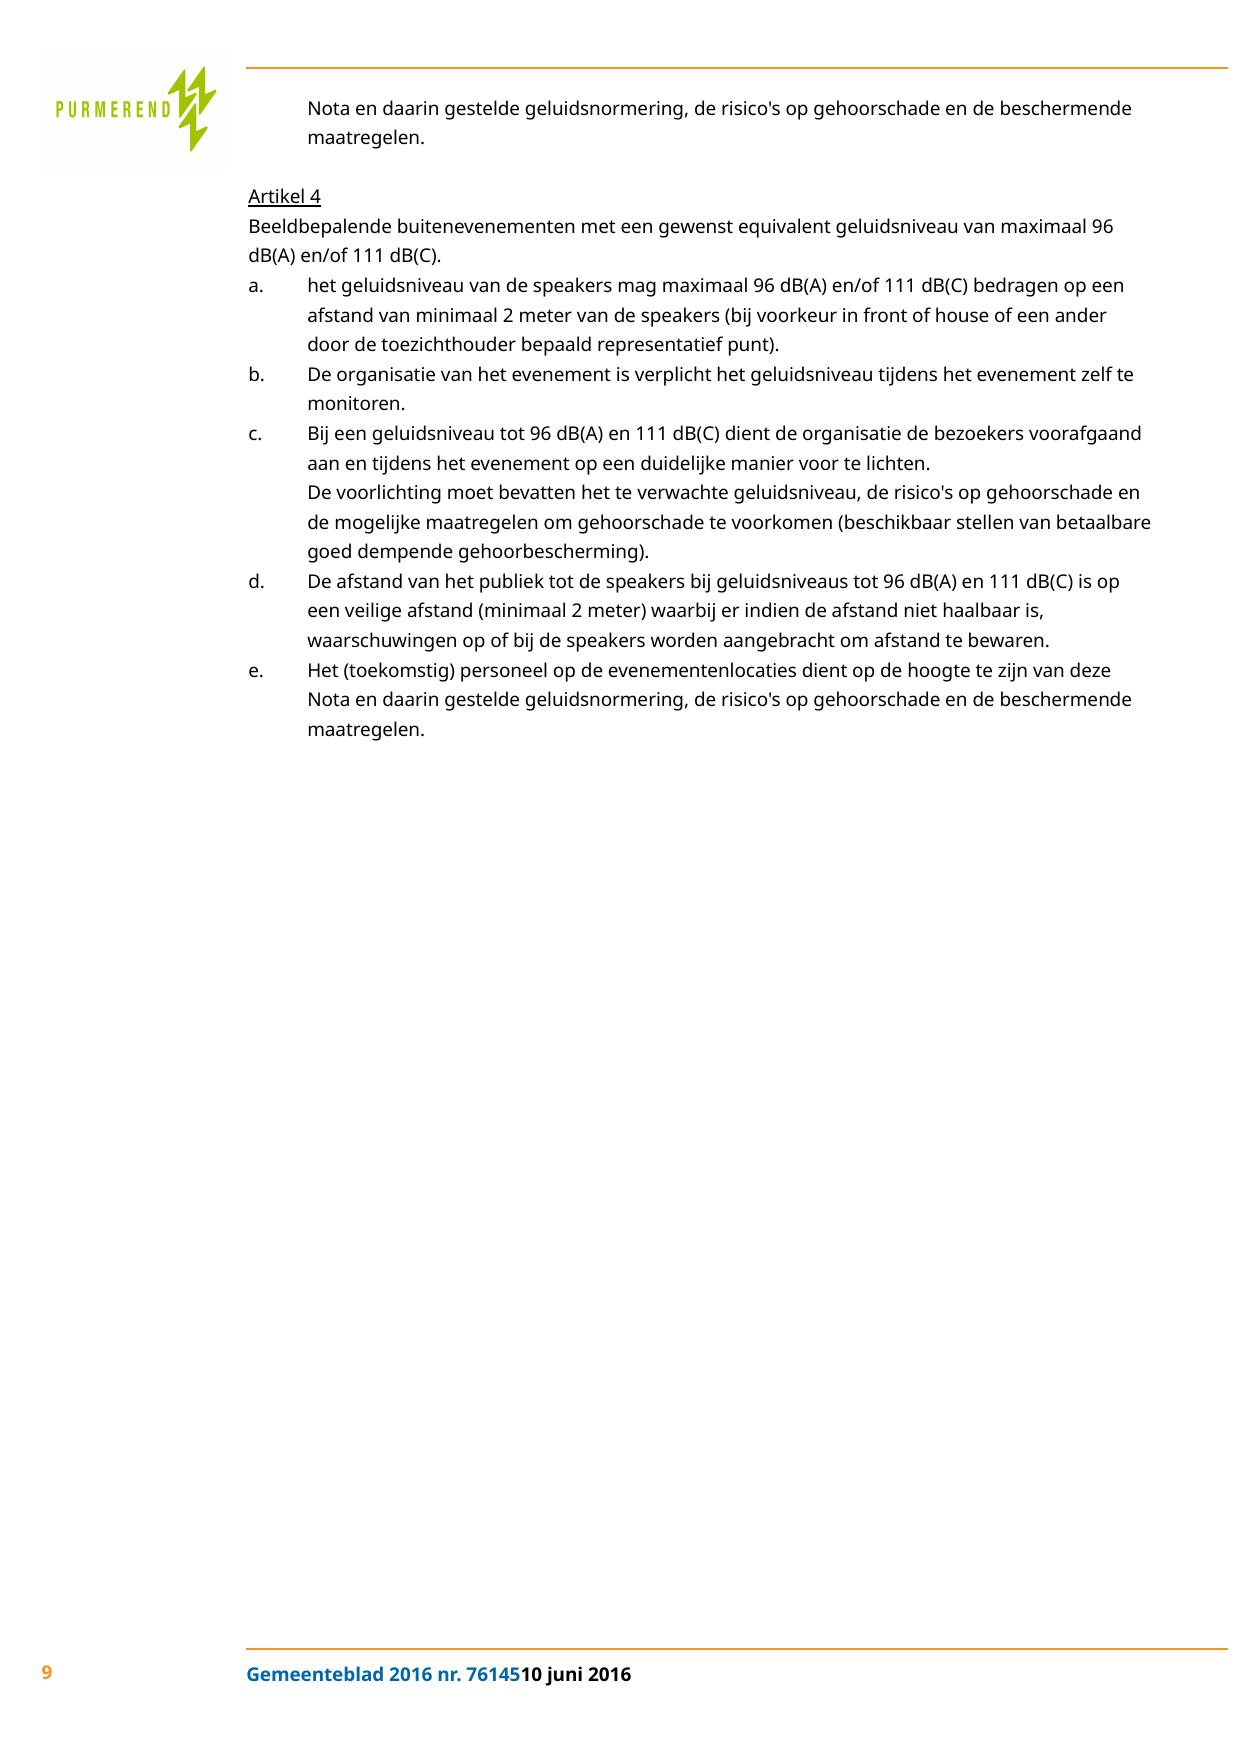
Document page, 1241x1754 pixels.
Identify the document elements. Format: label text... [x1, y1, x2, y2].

list Bij een geluidsniveau tot 96 dB(A) en 111 dB(C) dient de organisatie de bezoekers voorafgaand aan en tijdens het evenement op een duidelijke manier voor te lichten. [248, 420, 1152, 476]
list het geluidsniveau van de speakers mag maximaal 96 dB(A) en/of 111 dB(C) bedragen op een afstand van minimaal 2 meter van de speakers (bij voorkeur in front of house of een ander door de toezichthouder bepaald representatief punt). [248, 272, 1152, 357]
picture [41, 47, 231, 172]
text Beeldbepalende buitenevenementen met een gewenst equivalent geluidsniveau van maximaal 96 dB(A) en/of 111 dB(C). [248, 213, 1152, 268]
list De organisatie van het evenement is verplicht het geluidsniveau tijdens het evenement zelf te monitoren. [248, 361, 1152, 416]
list De afstand van het publiek tot de speakers bij geluidsniveaus tot 96 dB(A) en 111 dB(C) is op een veilige afstand (minimaal 2 meter) waarbij er indien de afstand niet haalbaar is, waarschuwingen op of bij de speakers worden aangebracht om afstand te bewaren. [248, 568, 1152, 653]
text Artikel 4 [248, 183, 1152, 209]
list Nota en daarin gestelde geluidsnormering, de risico's op gehoorschade en de beschermende maatregelen. [248, 95, 1152, 150]
list De voorlichting moet bevatten het te verwachte geluidsniveau, de risico's op gehoorschade en de mogelijke maatregelen om gehoorschade te voorkomen (beschikbaar stellen van betaalbare goed dempende gehoorbescherming). [248, 479, 1152, 564]
list Het (toekomstig) personeel op de evenementenlocaties dient op de hoogte te zijn van deze Nota en daarin gestelde geluidsnormering, de risico's op gehoorschade en de beschermende maatregelen. [248, 657, 1152, 742]
